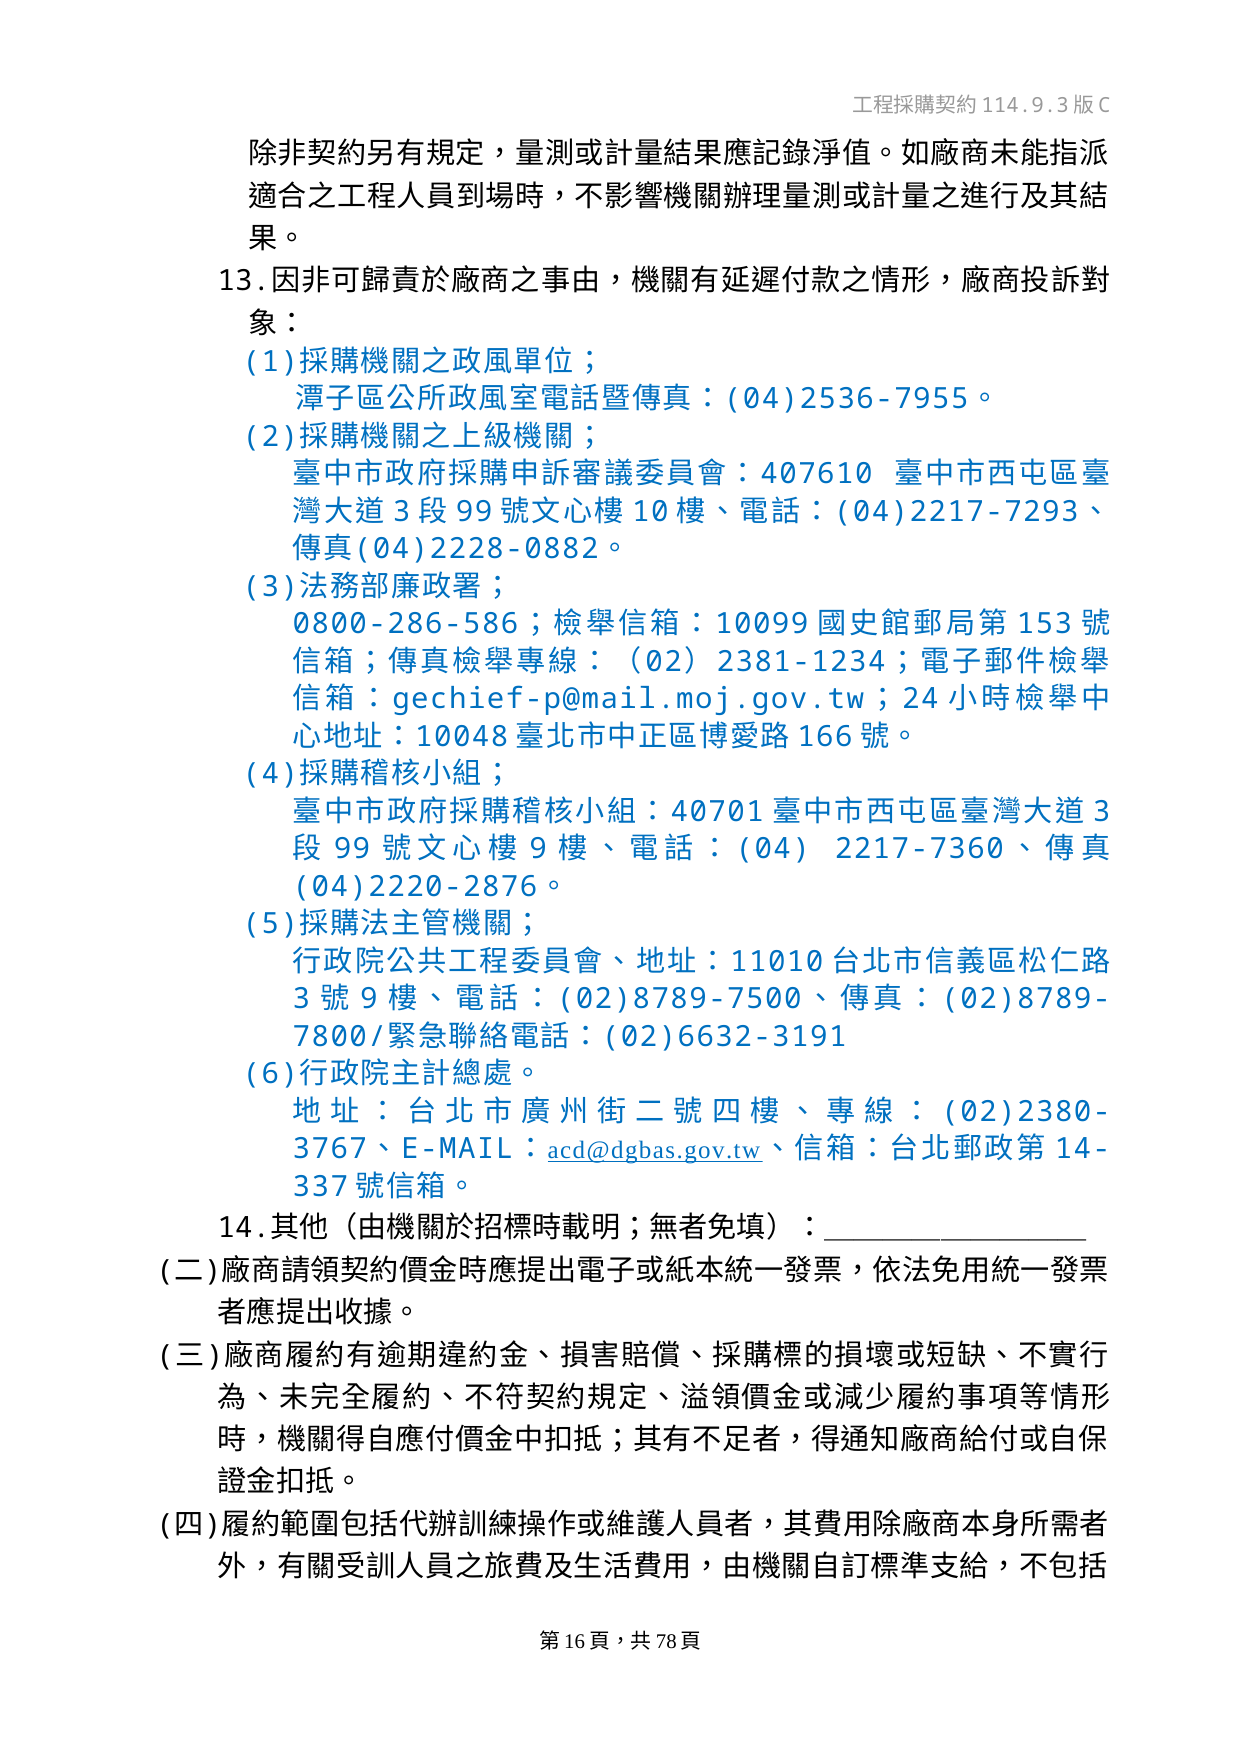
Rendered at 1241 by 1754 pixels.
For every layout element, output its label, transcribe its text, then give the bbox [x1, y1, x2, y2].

text 地址：台北市廣州街二號四樓、專線：(02)2380-3767、E-MAIL：acd@dgbas.gov.tw、信箱：台北郵政第14-337號信箱。 [292, 1091, 1110, 1204]
text 臺中市政府採購稽核小組：40701臺中市西屯區臺灣大道3段99號文心樓9樓、電話：(04) 2217-7360、傳真(04)2220-2876。 [292, 791, 1110, 904]
text 潭子區公所政風室電話暨傳真：(04)2536-7955。 [263, 379, 1110, 416]
text 14.其他（由機關於招標時載明；無者免填）：＿＿＿＿＿＿＿＿＿ [217, 1204, 1110, 1246]
text 除非契約另有規定，量測或計量結果應記錄淨值。如廠商未能指派適合之工程人員到場時，不影響機關辦理量測或計量之進行及其結果。 [217, 130, 1110, 257]
text 臺中市政府採購申訴審議委員會：407610 臺中市西屯區臺灣大道3段99號文心樓10樓、電話：(04)2217-7293、傳真(04)2228-0882。 [292, 454, 1110, 566]
text (6)行政院主計總處。 [242, 1054, 1110, 1091]
text 行政院公共工程委員會、地址：11010台北市信義區松仁路3號9樓、電話：(02)8789-7500、傳真：(02)8789-7800/緊急聯絡電話：(02)6632-3191 [292, 941, 1110, 1054]
text (三)廠商履約有逾期違約金、損害賠償、採購標的損壞或短缺、不實行為、未完全履約、不符契約規定、溢領價金或減少履約事項等情形時，機關得自應付價金中扣抵；其有不足者，得通知廠商給付或自保證金扣抵。 [156, 1331, 1110, 1500]
text (四)履約範圍包括代辦訓練操作或維護人員者，其費用除廠商本身所需者外，有關受訓人員之旅費及生活費用，由機關自訂標準支給，不包括 [156, 1500, 1110, 1585]
text (5)採購法主管機關； [242, 904, 1110, 941]
text (4)採購稽核小組； [242, 754, 1110, 791]
text (2)採購機關之上級機關； [242, 416, 1110, 454]
text (二)廠商請領契約價金時應提出電子或紙本統一發票，依法免用統一發票者應提出收據。 [156, 1246, 1110, 1331]
text 13.因非可歸責於廠商之事由，機關有延遲付款之情形，廠商投訴對象： [217, 257, 1110, 341]
text (3)法務部廉政署； [242, 566, 1110, 604]
text 0800-286-586；檢舉信箱：10099國史館郵局第153號信箱；傳真檢舉專線：（02）2381-1234；電子郵件檢舉信箱：gechief-p@mail.moj.gov.tw；24小時檢舉中心地址：10048臺北市中正區博愛路166號。 [292, 604, 1110, 754]
text (1)採購機關之政風單位； [242, 341, 1110, 379]
